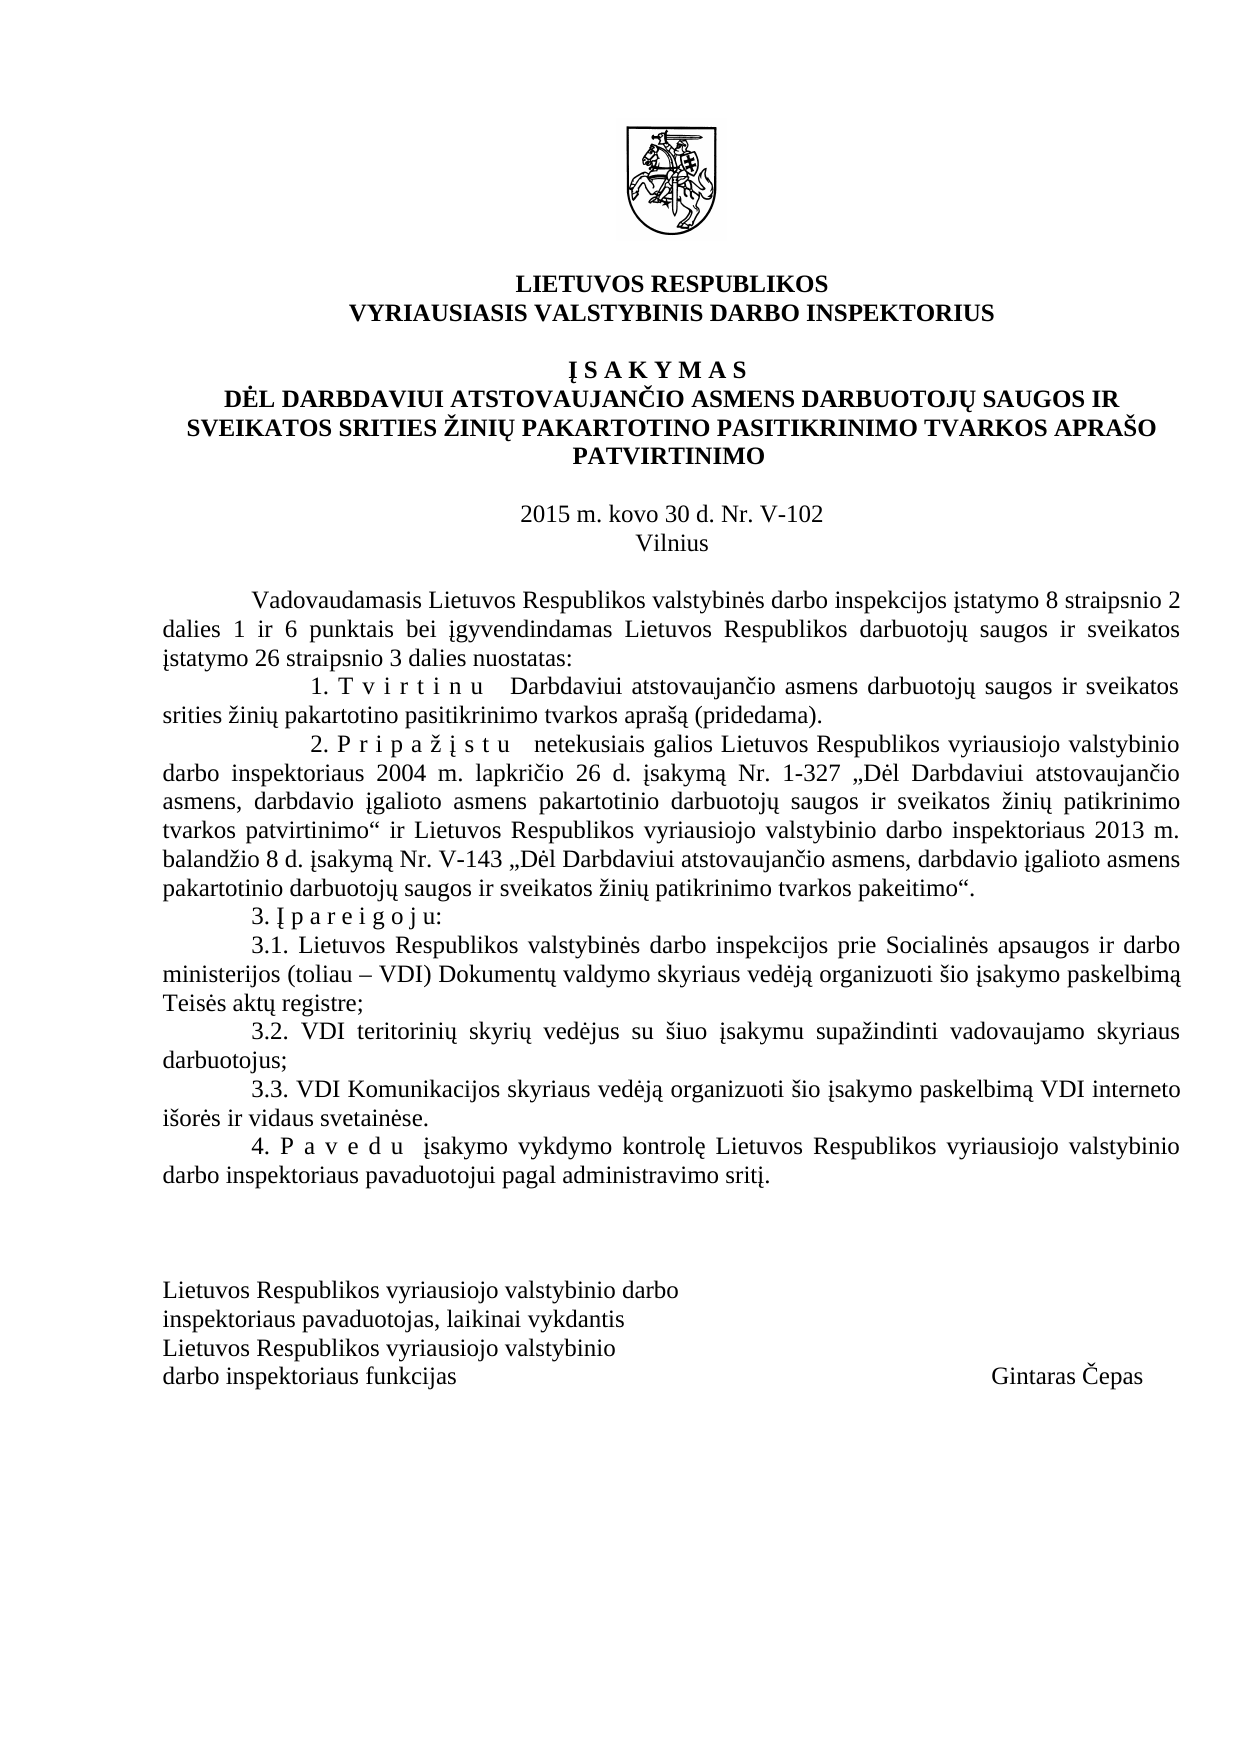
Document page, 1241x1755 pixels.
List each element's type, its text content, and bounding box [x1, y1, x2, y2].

text 1. T v i r t i n u Darbdaviui atstovaujančio asmens darbuotojų saugos ir sveikatos srities žinių pakartotino pasitikrinimo tvarkos aprašą (pridedama). [162, 671, 1181, 729]
text inspektoriaus pavaduotojas, laikinai vykdantis [162, 1304, 1211, 1333]
text VYRIAUSIASIS VALSTYBINIS DARBO INSPEKTORIUS [162, 298, 1181, 326]
text 3.3. VDI Komunikacijos skyriaus vedėją organizuoti šio įsakymo paskelbimą VDI interneto išorės ir vidaus svetainėse. [162, 1074, 1181, 1131]
text 3.1. Lietuvos Respublikos valstybinės darbo inspekcijos prie Socialinės apsaugos ir darbo ministerijos (toliau – VDI) Dokumentų valdymo skyriaus vedėją organizuoti šio įsakymo paskelbimą Teisės aktų registre; [162, 930, 1181, 1016]
text 2. P r i p a ž į s t u netekusiais galios Lietuvos Respublikos vyriausiojo valstybinio darbo inspektoriaus 2004 m. lapkričio 26 d. įsakymą Nr. 1-327 „Dėl Darbdaviui atstovaujančio asmens, darbdavio įgalioto asmens pakartotinio darbuotojų saugos ir sveikatos žinių patikrinimo tvarkos patvirtinimo“ ir Lietuvos Respublikos vyriausiojo valstybinio darbo inspektoriaus 2013 m. balandžio 8 d. įsakymą Nr. V-143 „Dėl Darbdaviui atstovaujančio asmens, darbdavio įgalioto asmens pakartotinio darbuotojų saugos ir sveikatos žinių patikrinimo tvarkos pakeitimo“. [162, 729, 1181, 901]
text Vadovaudamasis Lietuvos Respublikos valstybinės darbo inspekcijos įstatymo 8 straipsnio 2 dalies 1 ir 6 punktais bei įgyvendindamas Lietuvos Respublikos darbuotojų saugos ir sveikatos įstatymo 26 straipsnio 3 dalies nuostatas: [162, 585, 1181, 671]
text 3. Į p a r e i g o j u: [162, 901, 1181, 930]
text darbo inspektoriaus funkcijas Gintaras Čepas [162, 1361, 1181, 1390]
text 3.2. VDI teritorinių skyrių vedėjus su šiuo įsakymu supažindinti vadovaujamo skyriaus darbuotojus; [162, 1016, 1181, 1074]
text LIETUVOS RESPUBLIKOS [162, 269, 1181, 298]
text Lietuvos Respublikos vyriausiojo valstybinio [162, 1333, 1211, 1361]
text Vilnius [162, 528, 1181, 556]
text Į S A K Y M A S [162, 355, 1152, 384]
text 2015 m. kovo 30 d. Nr. V-102 [162, 499, 1181, 528]
text DĖL DARBDAVIUI ATSTOVAUJANČIO ASMENS DARBUOTOJŲ SAUGOS IR SVEIKATOS SRITIES ŽINIŲ PAKARTOTINO PASITIKRINIMO TVARKOS APRAŠO PATVIRTINIMO [162, 384, 1181, 470]
text 4. P a v e d u įsakymo vykdymo kontrolę Lietuvos Respublikos vyriausiojo valstybinio darbo inspektoriaus pavaduotojui pagal administravimo sritį. [162, 1131, 1181, 1189]
text Lietuvos Respublikos vyriausiojo valstybinio darbo [162, 1275, 1152, 1304]
